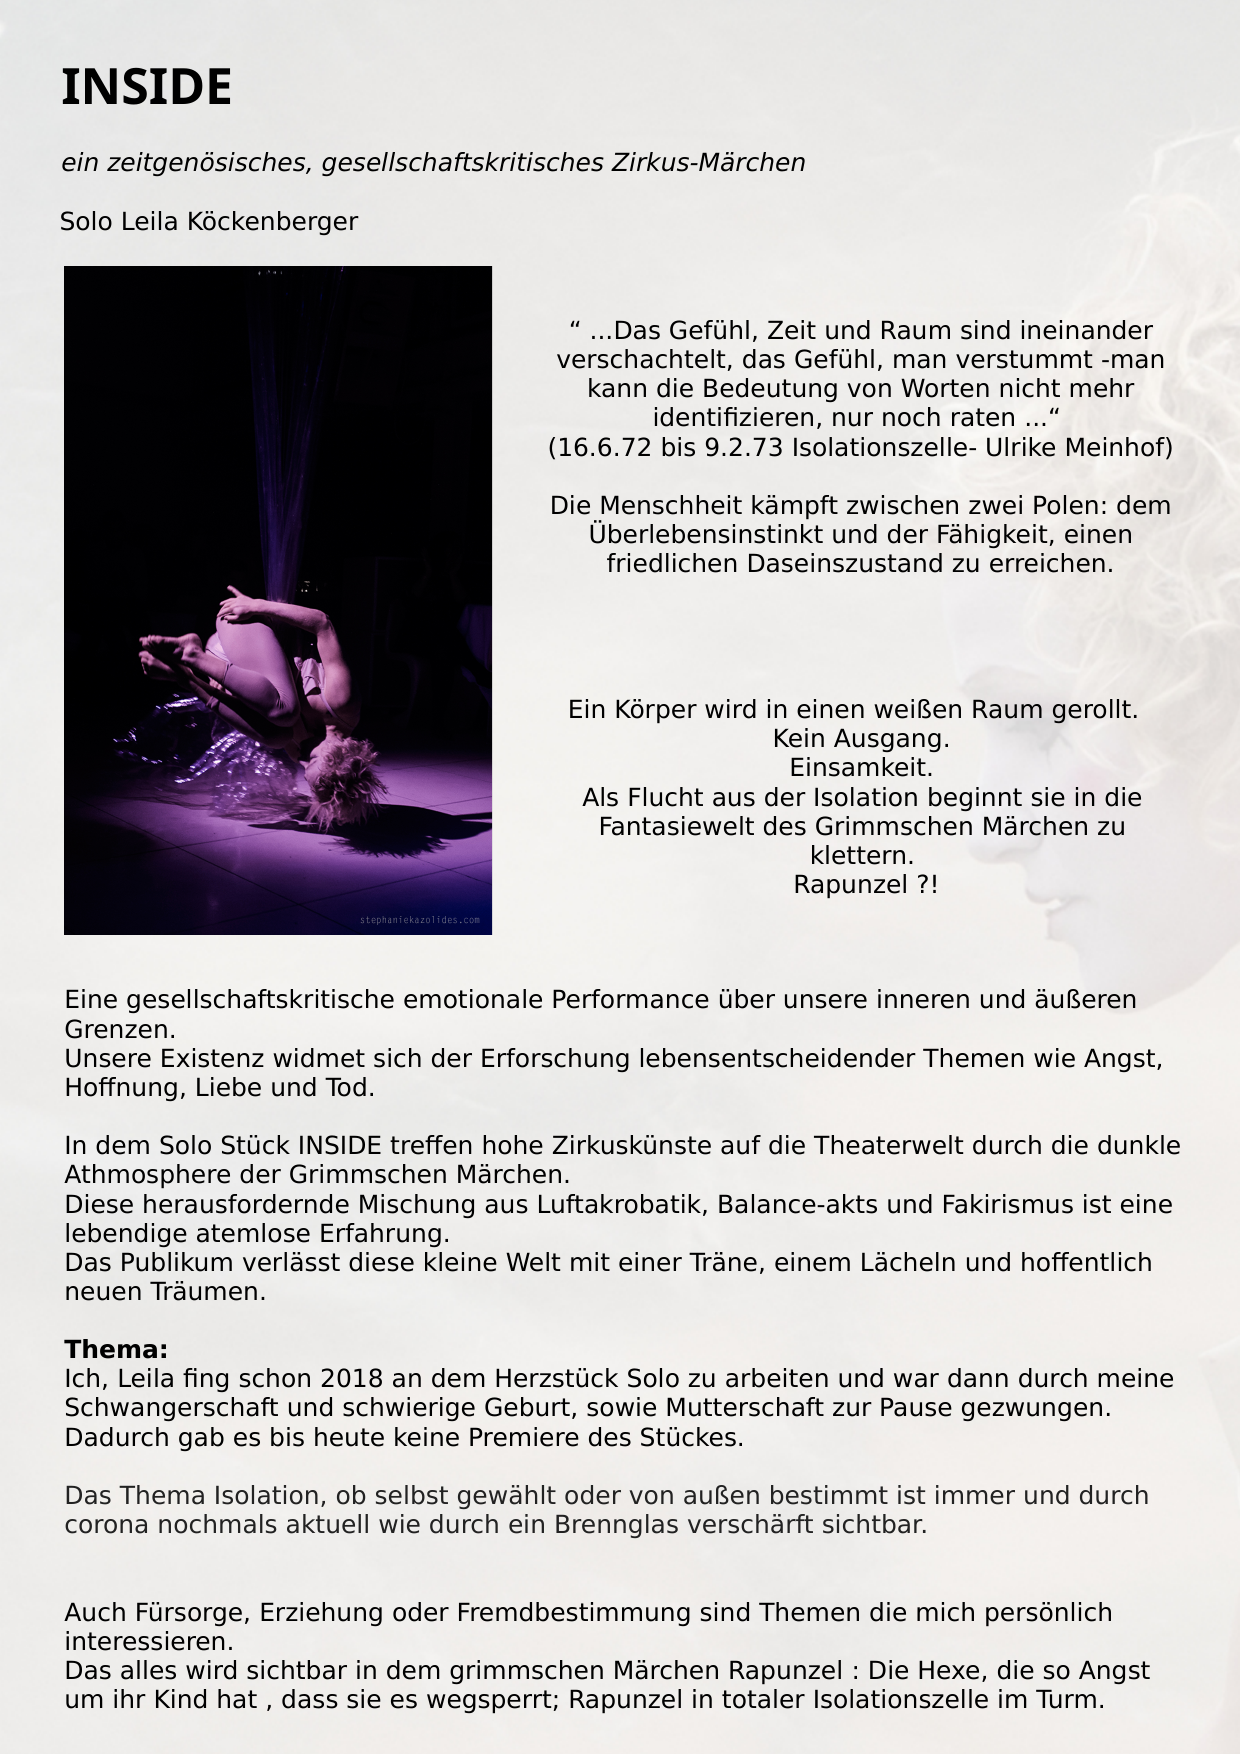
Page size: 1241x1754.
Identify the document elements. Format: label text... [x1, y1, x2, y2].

text Die Menschheit kämpft zwischen zwei Polen: dem Überlebensinstinkt und der Fähigkeit, einen friedlichen Daseinszustand zu erreichen. [541, 491, 1181, 578]
text Das Thema Isolation, ob selbst gewählt oder von außen bestimmt ist immer und durch corona nochmals aktuell wie durch ein Brennglas verschärft sichtbar. [64, 1481, 1186, 1539]
text Ich, Leila fing schon 2018 an dem Herzstück Solo zu arbeiten und war dann durch meine Schwangerschaft und schwierige Geburt, sowie Mutterschaft zur Pause gezwungen. Dadurch gab es bis heute keine Premiere des Stückes. [64, 1364, 1186, 1452]
text Kein Ausgang. [545, 724, 1178, 753]
text ein zeitgenösisches, gesellschaftskritisches Zirkus-Märchen [61, 148, 1240, 177]
text INSIDE [61, 51, 1240, 119]
text Diese herausfordernde Mischung aus Luftakrobatik, Balance-akts und Fakirismus ist eine lebendige atemlose Erfahrung. [64, 1190, 1182, 1248]
text Solo Leila Köckenberger [59, 207, 1179, 236]
picture [0, 0, 1241, 1754]
text (16.6.72 bis 9.2.73 Isolationszelle- Ulrike Meinhof) [541, 433, 1181, 462]
text Ein Körper wird in einen weißen Raum gerollt. [545, 695, 1178, 724]
text In dem Solo Stück INSIDE treffen hohe Zirkuskünste auf die Theaterwelt durch die dunkle Athmosphere der Grimmschen Märchen. [64, 1131, 1182, 1190]
text Als Flucht aus der Isolation beginnt sie in die Fantasiewelt des Grimmschen Märchen zu klettern. [548, 783, 1176, 870]
text Das Publikum verlässt diese kleine Welt mit einer Träne, einem Lächeln und hoffentlich neuen Träumen. [64, 1248, 1184, 1306]
text Auch Fürsorge, Erziehung oder Fremdbestimmung sind Themen die mich persönlich interessieren. [64, 1598, 1186, 1656]
text Unsere Existenz widmet sich der Erforschung lebensentscheidender Themen wie Angst, Hoffnung, Liebe und Tod. [64, 1044, 1182, 1102]
text “ ...Das Gefühl, Zeit und Raum sind ineinander verschachtelt, das Gefühl, man verstummt -man kann die Bedeutung von Worten nicht mehr identifizieren, nur noch raten ...“ [541, 316, 1181, 433]
text Einsamkeit. [545, 753, 1178, 783]
text Rapunzel ?! [541, 870, 1184, 899]
text Eine gesellschaftskritische emotionale Performance über unsere inneren und äußeren Grenzen. [64, 986, 1182, 1044]
text Das alles wird sichtbar in dem grimmschen Märchen Rapunzel : Die Hexe, die so Angst um ihr Kind hat , dass sie es wegsperrt; Rapunzel in totaler Isolationszelle im Turm. [64, 1656, 1186, 1714]
text Thema: [64, 1335, 1186, 1364]
